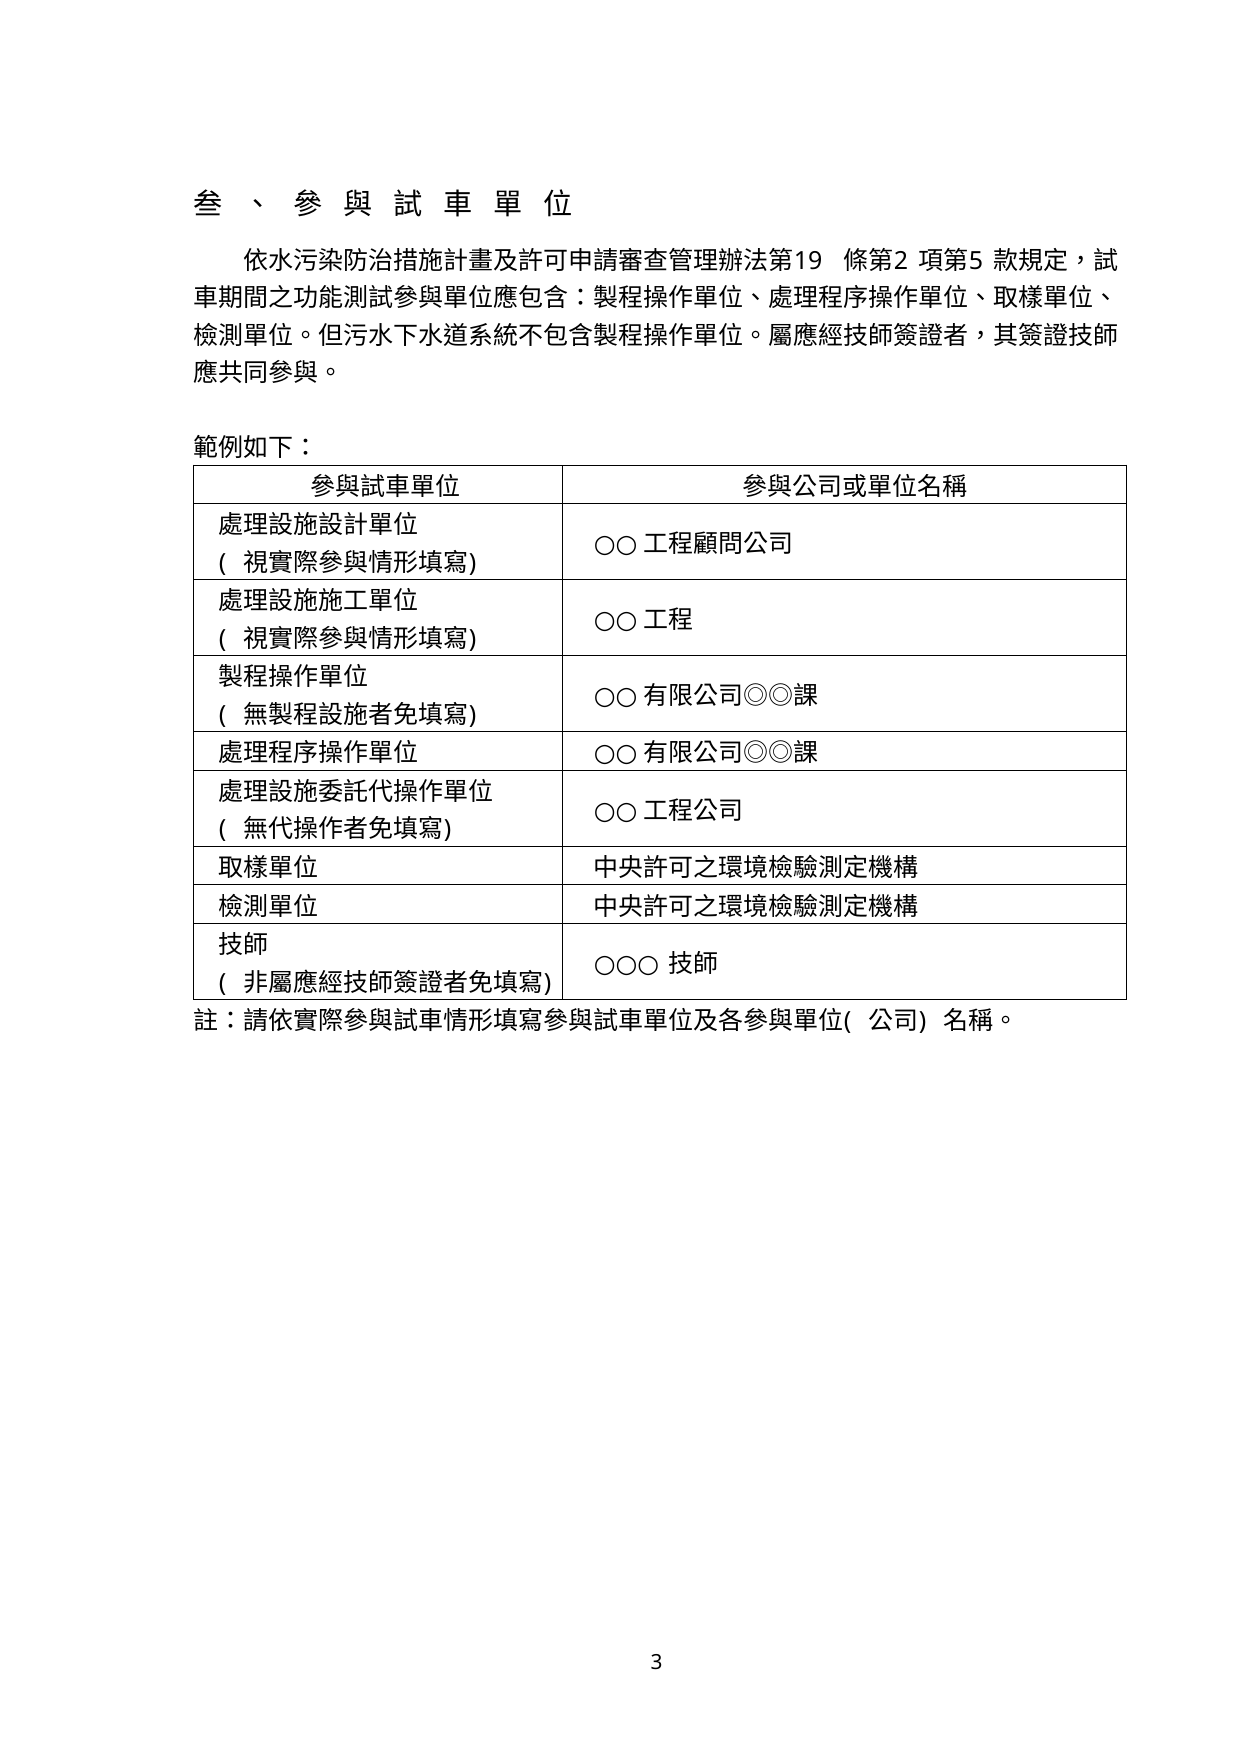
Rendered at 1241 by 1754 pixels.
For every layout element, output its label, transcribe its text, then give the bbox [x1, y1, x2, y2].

text 依水污染防治措施計畫及許可申請審查管理辦法第19條第2項第5款規定，試車期間之功能測試參與單位應包含：製程操作單位、處理程序操作單位、取樣單位、檢測單位。但污水下水道系統不包含製程操作單位。屬應經技師簽證者，其簽證技師應共同參與。 [194, 239, 1119, 389]
table_cell 中央許可之環境檢驗測定機構 [563, 885, 1126, 923]
table_cell 檢測單位 [194, 885, 562, 923]
table_cell 技師 (非屬應經技師簽證者免填寫) [194, 924, 562, 999]
table_cell ○○○技師 [563, 924, 1126, 999]
table_cell 中央許可之環境檢驗測定機構 [563, 847, 1126, 884]
table_cell 製程操作單位 (無製程設施者免填寫) [194, 656, 562, 731]
text 範例如下： [194, 427, 1119, 464]
table_header 參與試車單位 [194, 466, 562, 503]
table_cell ○○有限公司◎◎課 [563, 732, 1126, 770]
text 註：請依實際參與試車情形填寫參與試車單位及各參與單位(公司)名稱。 [194, 1000, 1119, 1037]
table_cell 處理設施施工單位 (視實際參與情形填寫) [194, 580, 562, 655]
table_cell 處理設施設計單位 (視實際參與情形填寫) [194, 504, 562, 579]
table_cell 處理設施委託代操作單位 (無代操作者免填寫) [194, 771, 562, 846]
table_cell ○○工程顧問公司 [563, 504, 1126, 579]
table_cell ○○有限公司◎◎課 [563, 656, 1126, 731]
table_cell 處理程序操作單位 [194, 732, 562, 770]
table_cell ○○工程 [563, 580, 1126, 655]
table_header 參與公司或單位名稱 [563, 466, 1126, 503]
table_cell 取樣單位 [194, 847, 562, 884]
table_cell ○○工程公司 [563, 771, 1126, 846]
text 叁、參與試車單位 [194, 164, 1119, 239]
